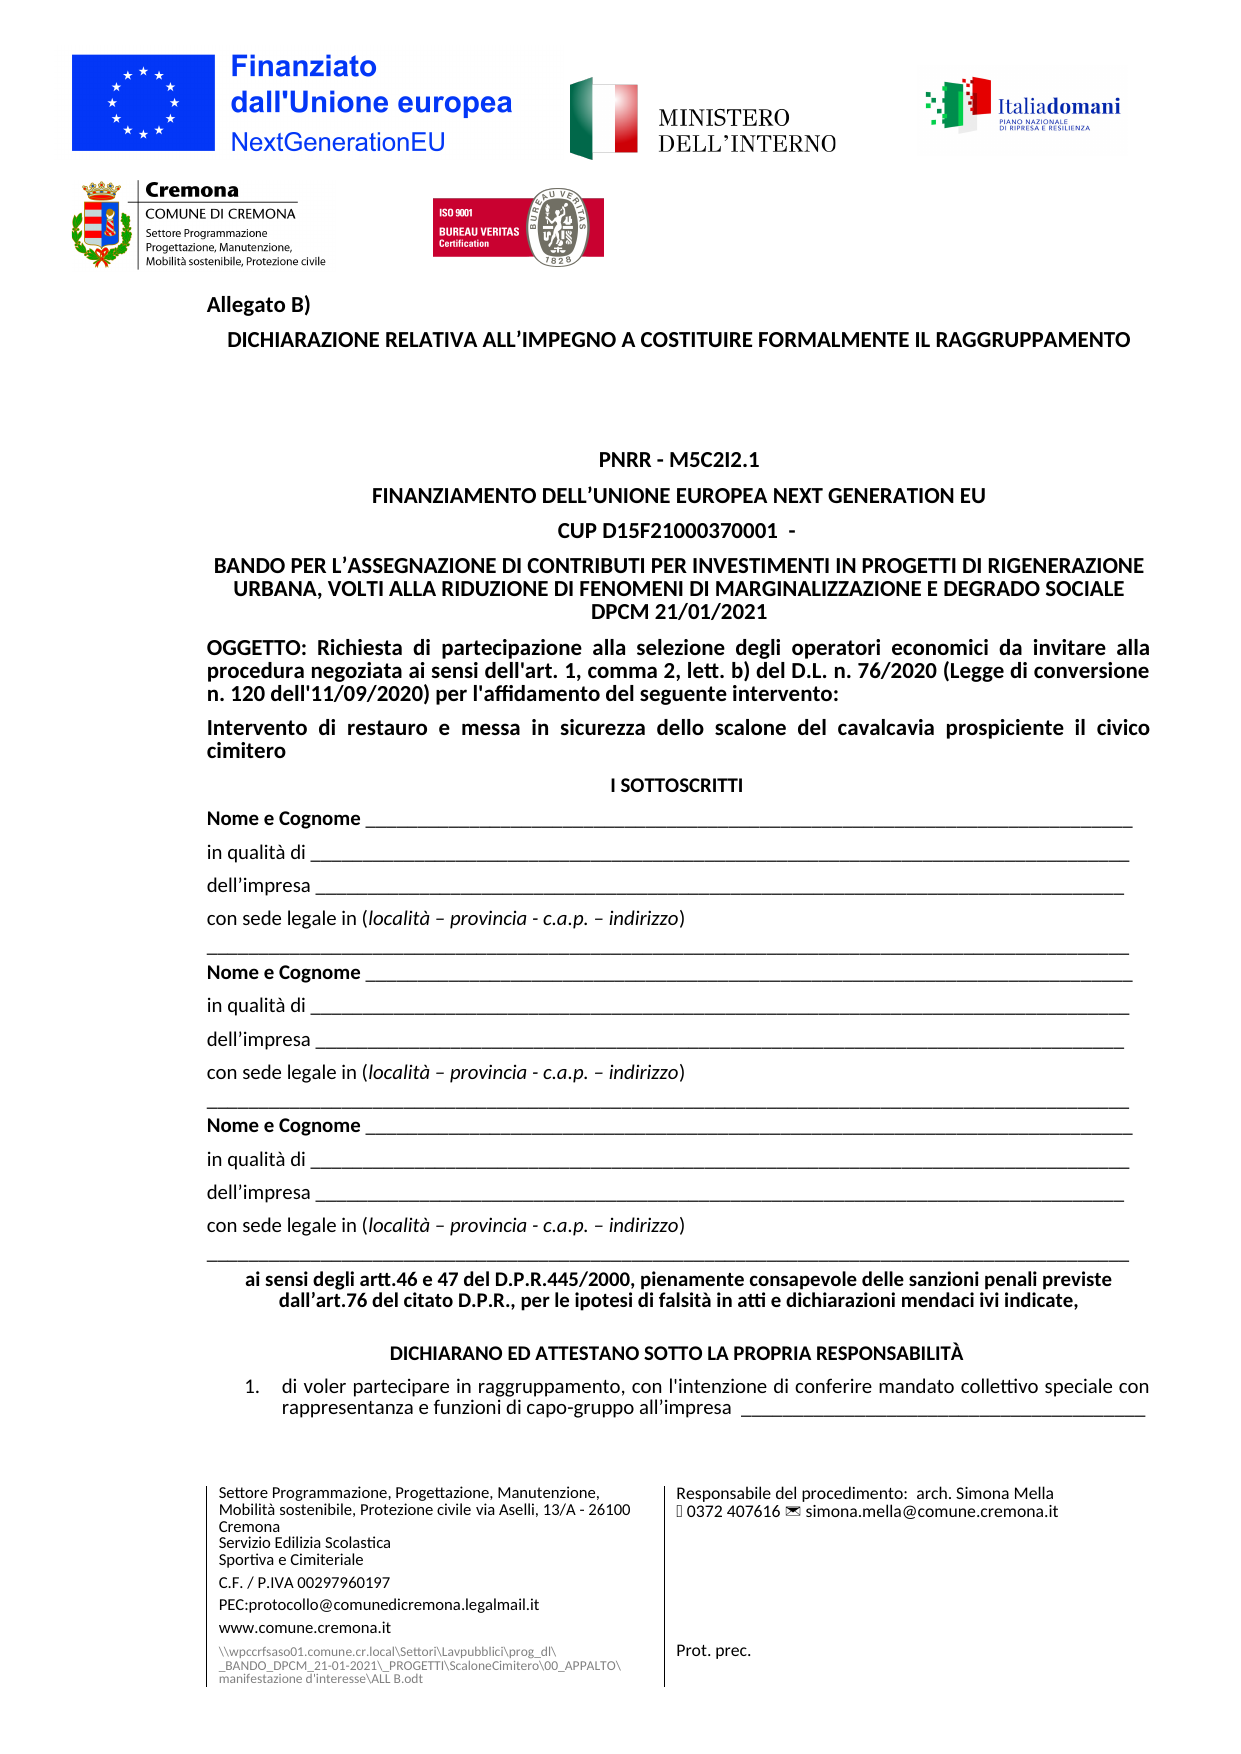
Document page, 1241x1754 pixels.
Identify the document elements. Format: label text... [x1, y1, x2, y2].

text I SOTTOSCRITTI [207, 777, 1152, 798]
text in qualità di _______________________________________________________________________________ [207, 843, 1152, 864]
text CUP D15F21000370001 - [207, 521, 1152, 544]
text in qualità di _______________________________________________________________________________ [207, 997, 1152, 1018]
text FINANZIAMENTO DELL’UNIONE EUROPEA NEXT GENERATION EU [207, 486, 1152, 509]
table_header [207, 366, 880, 403]
text con sede legale in (località – provincia - c.a.p. – indirizzo) [207, 1217, 1152, 1238]
text con sede legale in (località – provincia - c.a.p. – indirizzo) [207, 910, 1152, 931]
picture [916, 65, 1129, 156]
text PNRR - M5C2I2.1 [207, 451, 1152, 473]
text ai sensi degli artt.46 e 47 del D.P.R.445/2000, pienamente consapevole delle sanzioni penali previste dall’art.76 del citato D.P.R., per le ipotesi di falsità in atti e dichiarazioni mendaci ivi indicate, [207, 1271, 1152, 1312]
text DICHIARANO ED ATTESTANO SOTTO LA PROPRIA RESPONSABILITÀ [207, 1345, 1152, 1366]
text Nome e Cognome __________________________________________________________________________ [207, 964, 1152, 984]
text _________________________________________________________________________________________ [207, 1244, 1152, 1265]
text Nome e Cognome __________________________________________________________________________ [207, 810, 1152, 831]
text _________________________________________________________________________________________ [207, 937, 1152, 958]
text OGGETTO: Richiesta di partecipazione alla selezione degli operatori economici da invitare alla procedura negoziata ai sensi dell'art. 1, comma 2, lett. b) del D.L. n. 76/2020 (Legge di conversione n. 120 dell'11/09/2020) per l'affidamento del seguente intervento: [207, 638, 1152, 707]
picture [433, 188, 604, 267]
text Allegato B) [207, 295, 1152, 318]
picture [570, 77, 836, 160]
text in qualità di _______________________________________________________________________________ [207, 1151, 1152, 1171]
text dell’impresa ______________________________________________________________________________ [207, 877, 1152, 898]
text _________________________________________________________________________________________ [207, 1090, 1152, 1111]
text con sede legale in (località – provincia - c.a.p. – indirizzo) [207, 1064, 1152, 1084]
text Nome e Cognome __________________________________________________________________________ [207, 1117, 1152, 1138]
picture [71, 180, 336, 272]
text DICHIARAZIONE RELATIVA ALL’IMPEGNO A COSTITUIRE FORMALMENTE IL RAGGRUPPAMENTO [207, 331, 1152, 354]
list di voler partecipare in raggruppamento, con l'intenzione di conferire mandato collettivo speciale con rappresentanza e funzioni di capo-gruppo all’impresa _______________________________________ [244, 1378, 1152, 1419]
text dell’impresa ______________________________________________________________________________ [207, 1030, 1152, 1051]
text Intervento di restauro e messa in sicurezza dello scalone del cavalcavia prospiciente il civico cimitero [207, 718, 1152, 764]
text BANDO PER L’ASSEGNAZIONE DI CONTRIBUTI PER INVESTIMENTI IN PROGETTI DI RIGENERAZIONE URBANA, VOLTI ALLA RIDUZIONE DI FENOMENI DI MARGINALIZZAZIONE E DEGRADO SOCIALE DPCM 21/01/2021 [207, 557, 1152, 625]
table_header [880, 366, 1151, 403]
text dell’impresa ______________________________________________________________________________ [207, 1184, 1152, 1205]
picture [54, 45, 564, 160]
